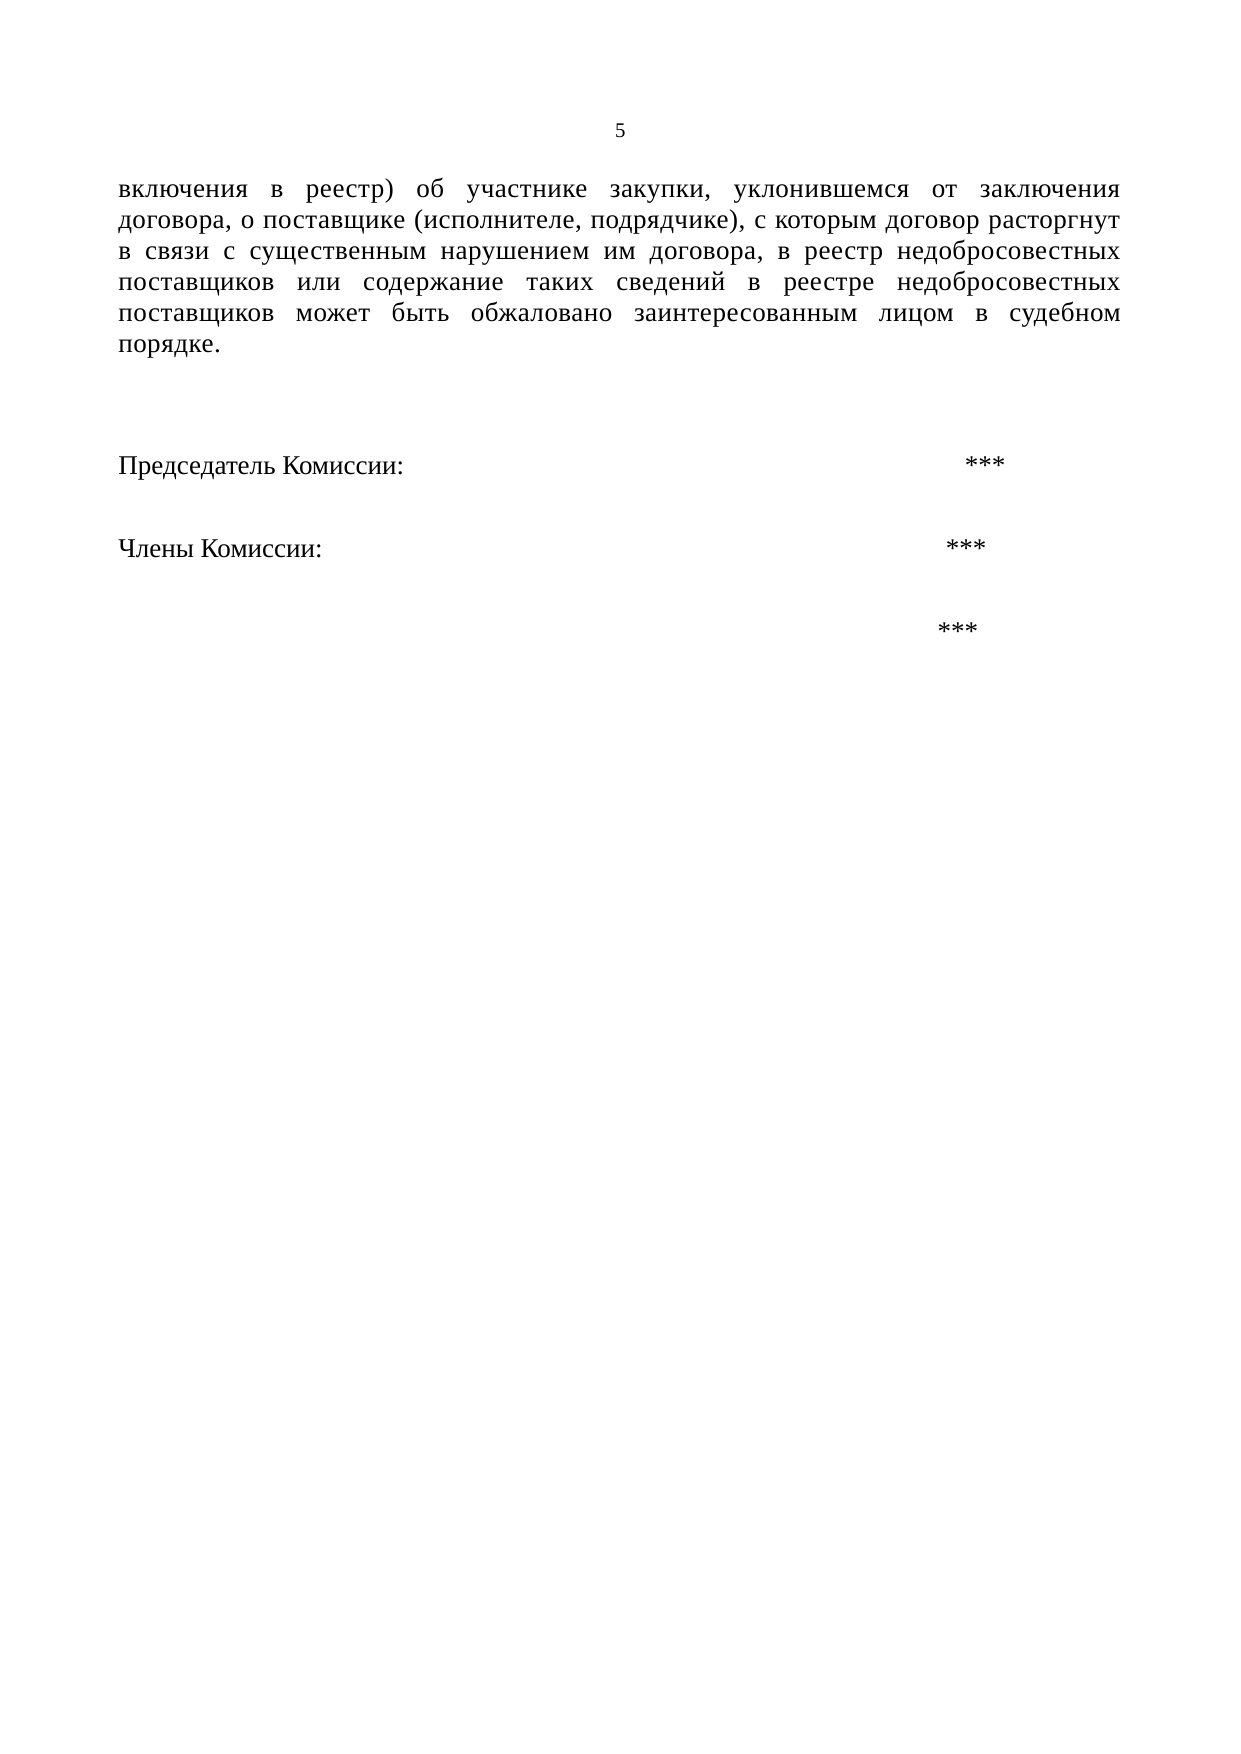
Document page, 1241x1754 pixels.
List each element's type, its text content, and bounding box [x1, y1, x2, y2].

text Председатель Комиссии: *** [118, 452, 1122, 480]
text *** [118, 618, 1122, 646]
text Члены Комиссии: *** [118, 535, 1122, 563]
text включения в реестр) об участнике закупки, уклонившемся от заключения договора, о поставщике (исполнителе, подрядчике), с которым договор расторгнут в связи с существенным нарушением им договора, в реестр недобросовестных поставщиков или содержание таких сведений в реестре недобросовестных поставщиков может быть обжаловано заинтересованным лицом в судебном порядке. [118, 172, 1122, 358]
